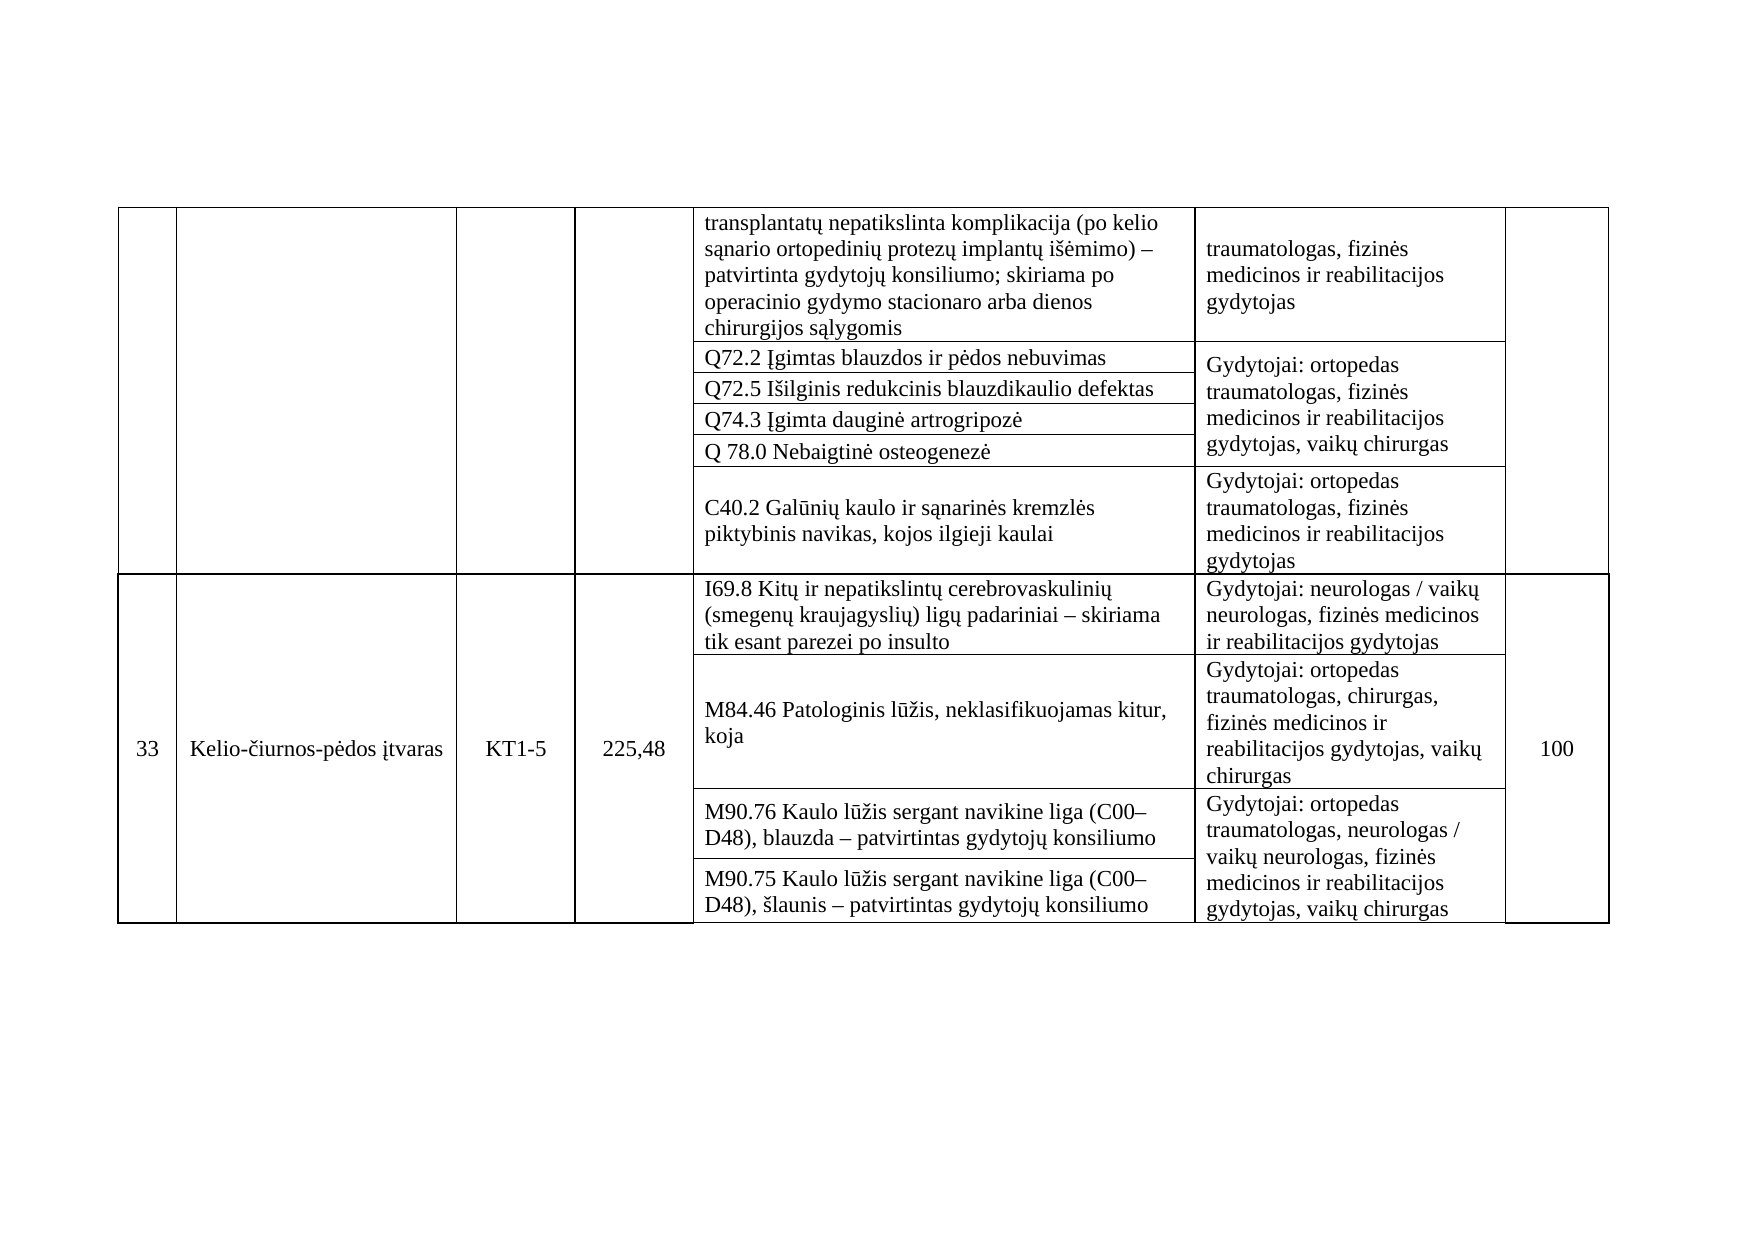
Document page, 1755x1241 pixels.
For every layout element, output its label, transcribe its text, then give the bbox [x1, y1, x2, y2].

table_cell Q 78.0 Nebaigtinė osteogenezė [694, 435, 1194, 466]
table_cell M90.75 Kaulo lūžis sergant navikine liga (C00–D48), šlaunis – patvirtintas gydytojų konsiliumo [694, 859, 1194, 922]
table_cell Q72.5 Išilginis redukcinis blauzdikaulio defektas [694, 373, 1194, 403]
table_cell I69.8 Kitų ir nepatikslintų cerebrovaskulinių (smegenų kraujagyslių) ligų padariniai – skiriama tik esant parezei po insulto [694, 575, 1194, 654]
table_cell [177, 208, 456, 573]
table_cell KT1-5 [457, 575, 574, 922]
table_cell Gydytojai: neurologas / vaikų neurologas, fizinės medicinos ir reabilitacijos gydytojas [1196, 575, 1505, 654]
table_cell traumatologas, fizinės medicinos ir reabilitacijos gydytojas [1196, 208, 1505, 341]
table_cell Q74.3 Įgimta dauginė artrogripozė [694, 404, 1194, 434]
table_cell [457, 208, 574, 573]
table_cell Q72.2 Įgimtas blauzdos ir pėdos nebuvimas [694, 342, 1194, 372]
table_cell [119, 208, 176, 573]
table_cell 100 [1506, 575, 1608, 922]
table_cell M84.46 Patologinis lūžis, neklasifikuojamas kitur, koja [694, 655, 1194, 788]
table_cell [576, 208, 693, 573]
table_cell Kelio-čiurnos-pėdos įtvaras [177, 575, 456, 922]
table_cell 33 [119, 575, 176, 922]
table_cell Gydytojai: ortopedas traumatologas, chirurgas, fizinės medicinos ir reabilitacijos gydytojas, vaikų chirurgas [1196, 655, 1505, 788]
table_cell Gydytojai: ortopedas traumatologas, fizinės medicinos ir reabilitacijos gydytojas, vaikų chirurgas [1196, 342, 1505, 466]
table_cell C40.2 Galūnių kaulo ir sąnarinės kremzlės piktybinis navikas, kojos ilgieji kaulai [694, 467, 1194, 573]
table_cell [1506, 208, 1608, 573]
table_cell 225,48 [576, 575, 693, 922]
table_cell Gydytojai: ortopedas traumatologas, neurologas / vaikų neurologas, fizinės medicinos ir reabilitacijos gydytojas, vaikų chirurgas [1196, 789, 1505, 922]
table_cell transplantatų nepatikslinta komplikacija (po kelio sąnario ortopedinių protezų implantų išėmimo) – patvirtinta gydytojų konsiliumo; skiriama po operacinio gydymo stacionaro arba dienos chirurgijos sąlygomis [694, 208, 1194, 341]
table_cell Gydytojai: ortopedas traumatologas, fizinės medicinos ir reabilitacijos gydytojas [1196, 467, 1505, 573]
table_cell M90.76 Kaulo lūžis sergant navikine liga (C00–D48), blauzda – patvirtintas gydytojų konsiliumo [694, 789, 1194, 858]
